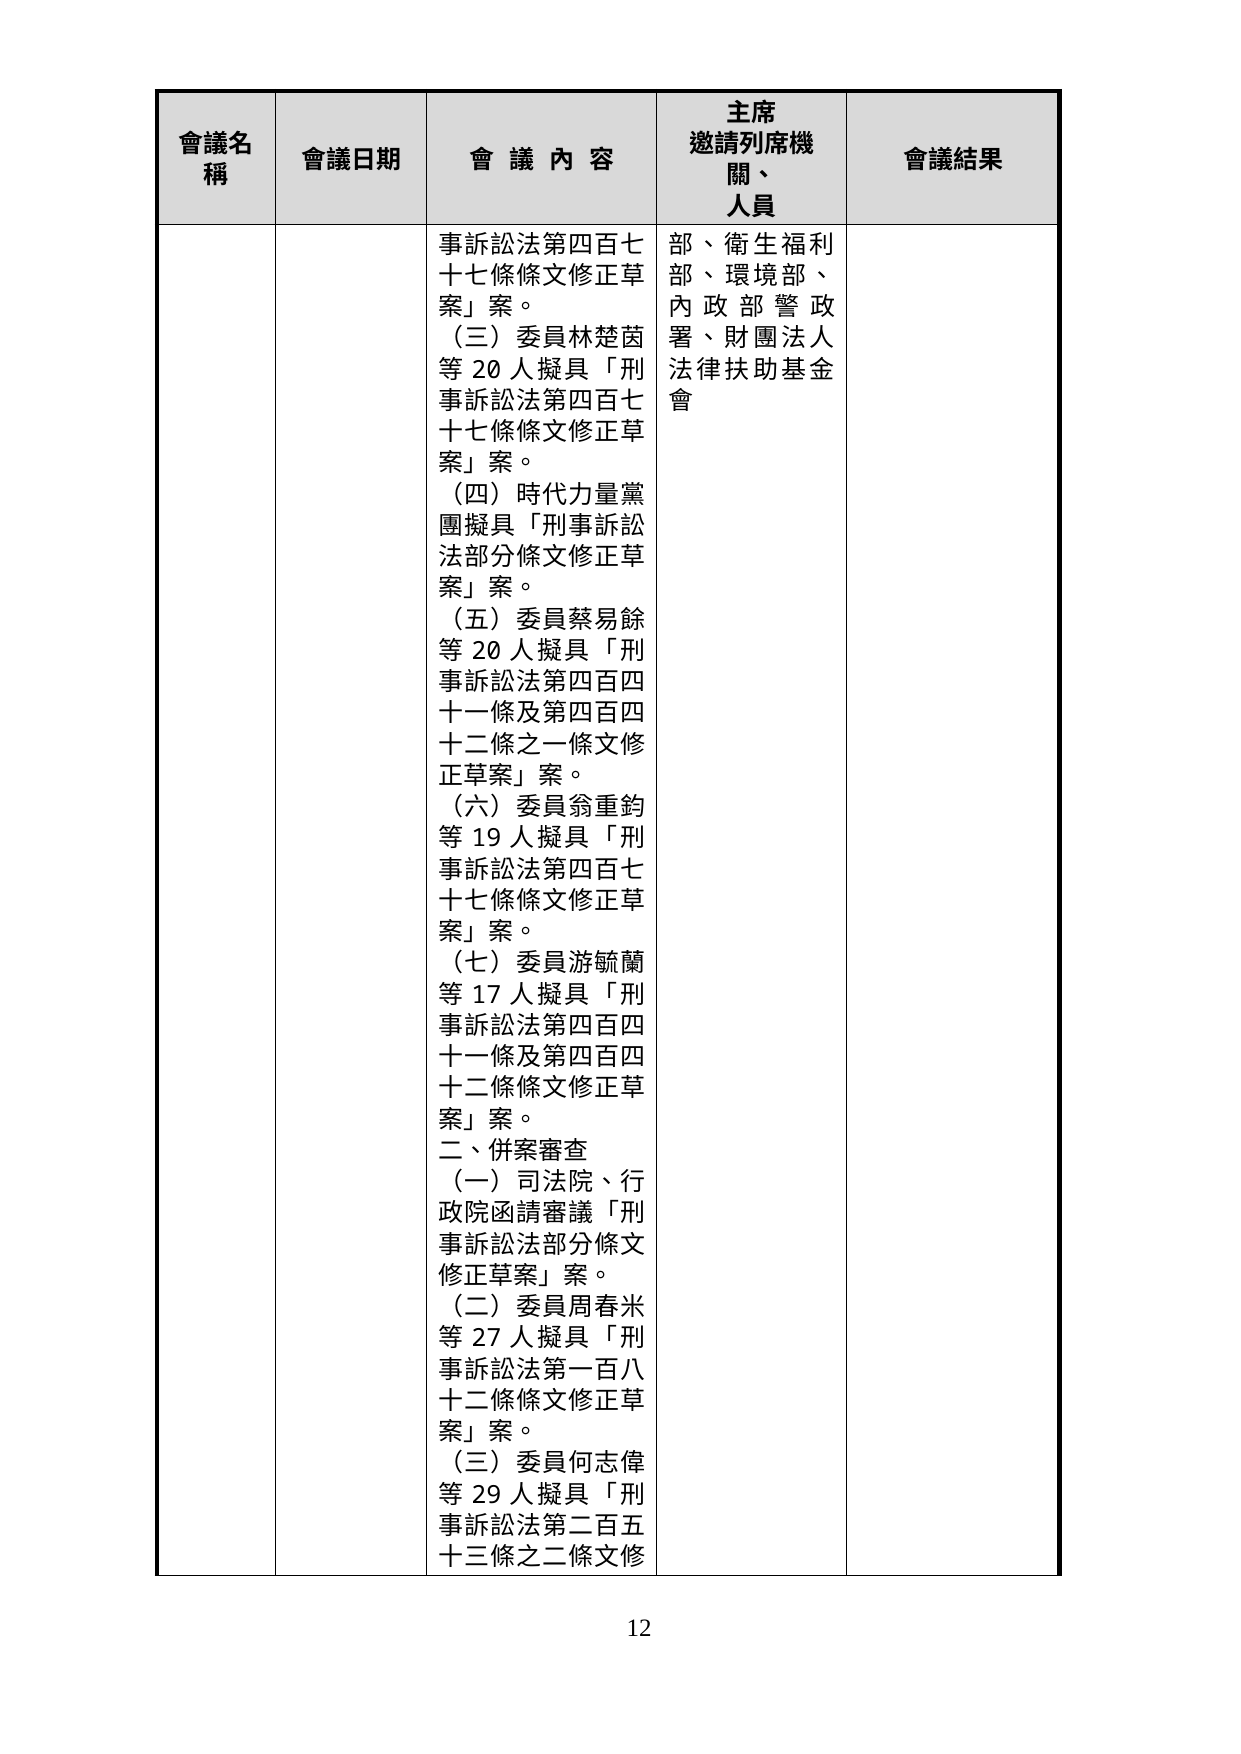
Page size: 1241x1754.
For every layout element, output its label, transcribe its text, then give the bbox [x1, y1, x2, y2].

table_cell [276, 225, 426, 1575]
table_header 會議結果 [847, 93, 1057, 224]
table_cell 部、衛生福利部、環境部、內政部警政署、財團法人法律扶助基金會 [657, 225, 846, 1575]
table_cell [159, 225, 275, 1575]
table_header 主席 邀請列席機關、 人員 [657, 93, 846, 224]
table_cell [847, 225, 1057, 1575]
table_cell 事訴訟法第四百七十七條條文修正草案」案。 （三）委員林楚茵等20人擬具「刑事訴訟法第四百七十七條條文修正草案」案。 （四）時代力量黨團擬具「刑事訴訟法部分條文修正草案」案。 （五）委員蔡易餘等20人擬具「刑事訴訟法第四百四十一條及第四百四十二條之一條文修正草案」案。 （六）委員翁重鈞等19人擬具「刑事訴訟法第四百七十七條條文修正草案」案。 （七）委員游毓蘭等17人擬具「刑事訴訟法第四百四十一條及第四百四十二條條文修正草案」案。 二、併案審查 （一）司法院、行政院函請審議「刑事訴訟法部分條文修正草案」案。 （二）委員周春米等27人擬具「刑事訴訟法第一百八十二條條文修正草案」案。 （三）委員何志偉等29人擬具「刑事訴訟法第二百五十三條之二條文修 [427, 225, 656, 1575]
table_header 會議日期 [276, 93, 426, 224]
table_header 會議名稱 [159, 93, 275, 224]
table_header 會議內容 [427, 93, 656, 224]
